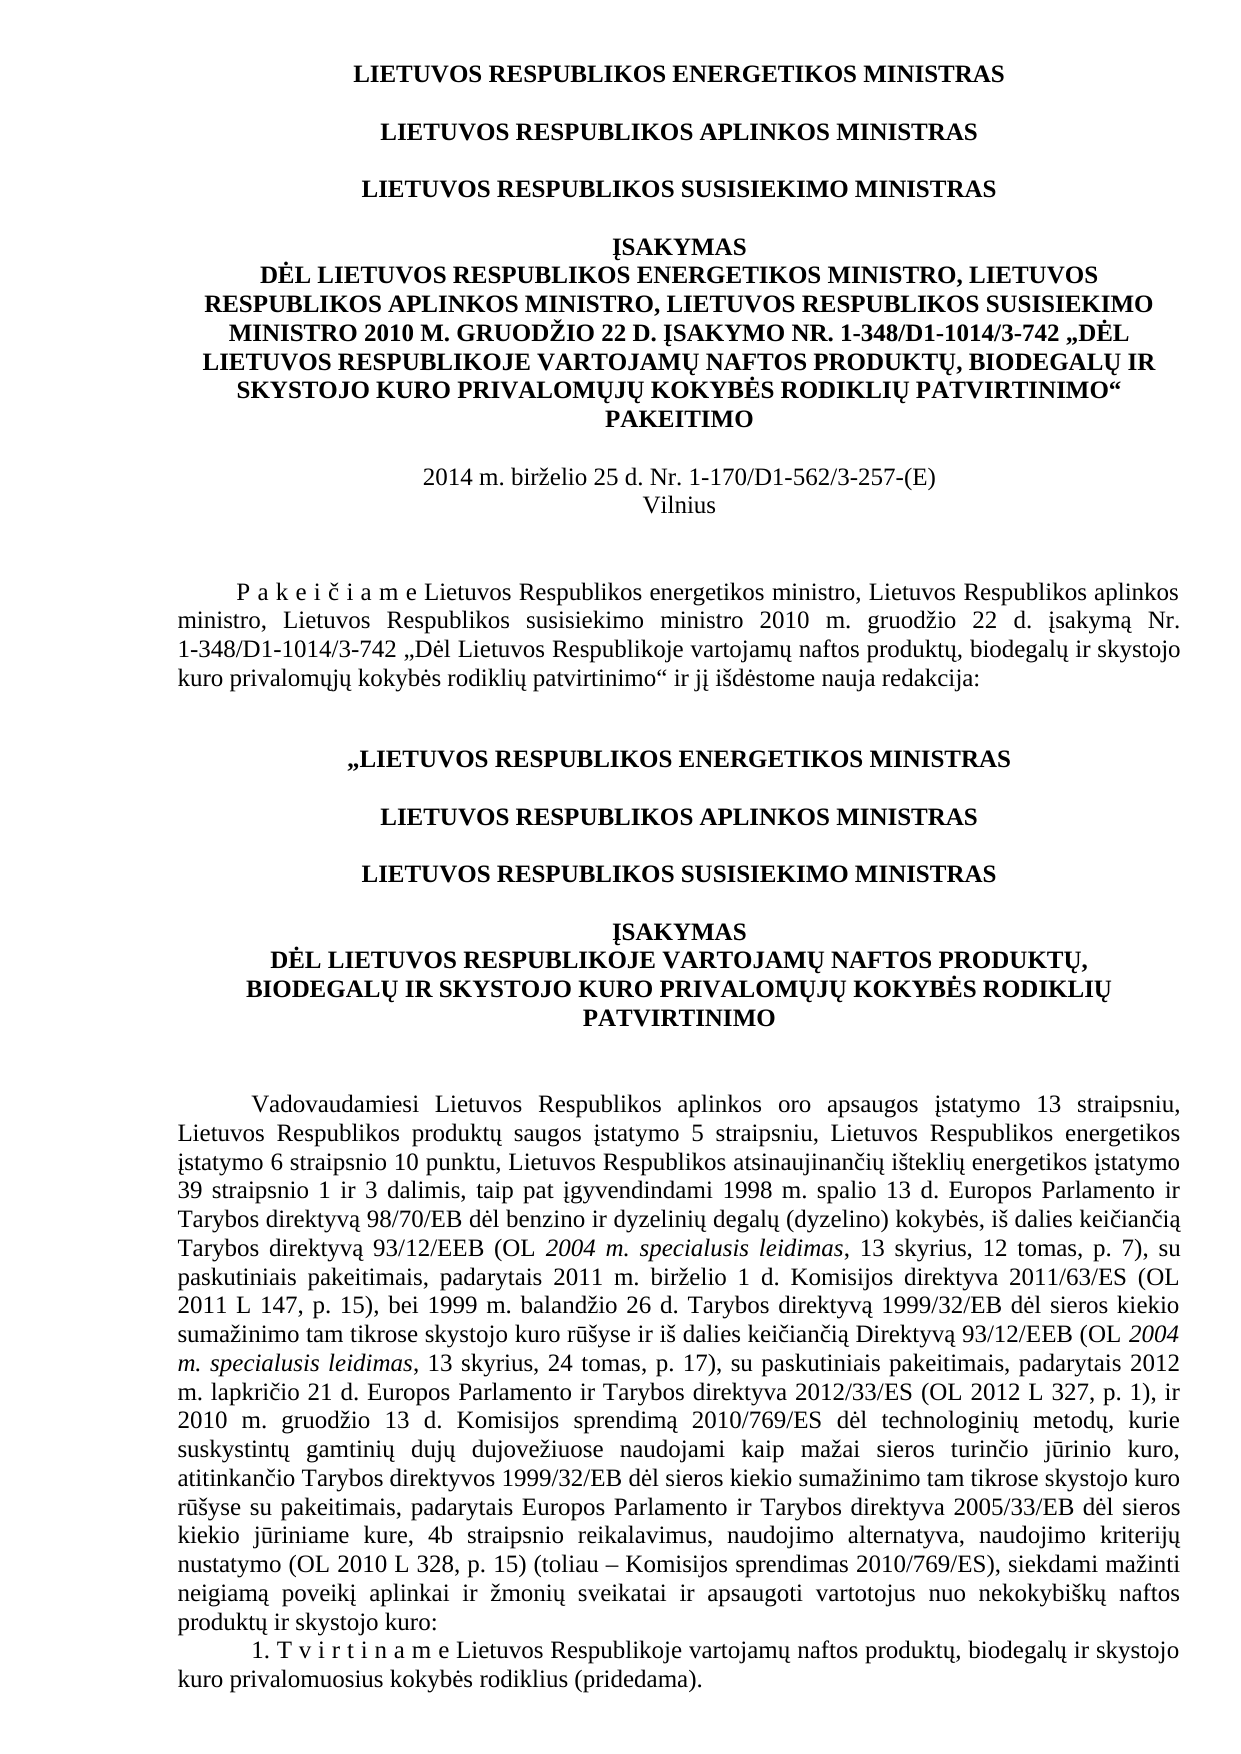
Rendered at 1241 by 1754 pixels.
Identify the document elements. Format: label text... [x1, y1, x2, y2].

text LIETUVOS RESPUBLIKOS SUSISIEKIMO MINISTRAS [177, 174, 1181, 203]
text LIETUVOS RESPUBLIKOS ENERGETIKOS MINISTRAS [177, 59, 1181, 88]
text LIETUVOS RESPUBLIKOS SUSISIEKIMO MINISTRAS [177, 859, 1181, 888]
text Vilnius [177, 490, 1181, 519]
text DĖL LIETUVOS RESPUBLIKOJE VARTOJAMŲ NAFTOS PRODUKTŲ, [177, 946, 1181, 974]
text DĖL LIETUVOS RESPUBLIKOS ENERGETIKOS MINISTRO, LIETUVOS RESPUBLIKOS APLINKOS MINISTRO, LIETUVOS RESPUBLIKOS SUSISIEKIMO MINISTRO 2010 M. GRUODŽIO 22 D. ĮSAKYMO NR. 1-348/D1-1014/3-742 „DĖL LIETUVOS RESPUBLIKOJE VARTOJAMŲ NAFTOS PRODUKTŲ, BIODEGALŲ IR SKYSTOJO KURO PRIVALOMŲJŲ KOKYBĖS RODIKLIŲ PATVIRTINIMO“ PAKEITIMO [177, 260, 1181, 433]
text P a k e i č i a m e Lietuvos Respublikos energetikos ministro, Lietuvos Respublikos aplinkos ministro, Lietuvos Respublikos susisiekimo ministro 2010 m. gruodžio 22 d. įsakymą Nr. 1-348/D1-1014/3-742 „Dėl Lietuvos Respublikoje vartojamų naftos produktų, biodegalų ir skystojo kuro privalomųjų kokybės rodiklių patvirtinimo“ ir jį išdėstome nauja redakcija: [177, 577, 1181, 692]
text Vadovaudamiesi Lietuvos Respublikos aplinkos oro apsaugos įstatymo 13 straipsniu, Lietuvos Respublikos produktų saugos įstatymo 5 straipsniu, Lietuvos Respublikos energetikos įstatymo 6 straipsnio 10 punktu, Lietuvos Respublikos atsinaujinančių išteklių energetikos įstatymo 39 straipsnio 1 ir 3 dalimis, taip pat įgyvendindami 1998 m. spalio 13 d. Europos Parlamento ir Tarybos direktyvą 98/70/EB dėl benzino ir dyzelinių degalų (dyzelino) kokybės, iš dalies keičiančią Tarybos direktyvą 93/12/EEB (OL 2004 m. specialusis leidimas, 13 skyrius, 12 tomas, p. 7), su paskutiniais pakeitimais, padarytais 2011 m. birželio 1 d. Komisijos direktyva 2011/63/ES (OL 2011 L 147, p. 15), bei 1999 m. balandžio 26 d. Tarybos direktyvą 1999/32/EB dėl sieros kiekio sumažinimo tam tikrose skystojo kuro rūšyse ir iš dalies keičiančią Direktyvą 93/12/EEB (OL 2004 m. specialusis leidimas, 13 skyrius, 24 tomas, p. 17), su paskutiniais pakeitimais, padarytais 2012 m. lapkričio 21 d. Europos Parlamento ir Tarybos direktyva 2012/33/ES (OL 2012 L 327, p. 1), ir 2010 m. gruodžio 13 d. Komisijos sprendimą 2010/769/ES dėl technologinių metodų, kurie suskystintų gamtinių dujų dujovežiuose naudojami kaip mažai sieros turinčio jūrinio kuro, atitinkančio Tarybos direktyvos 1999/32/EB dėl sieros kiekio sumažinimo tam tikrose skystojo kuro rūšyse su pakeitimais, padarytais Europos Parlamento ir Tarybos direktyva 2005/33/EB dėl sieros kiekio jūriniame kure, 4b straipsnio reikalavimus, naudojimo alternatyva, naudojimo kriterijų nustatymo (OL 2010 L 328, p. 15) (toliau – Komisijos sprendimas 2010/769/ES), siekdami mažinti neigiamą poveikį aplinkai ir žmonių sveikatai ir apsaugoti vartotojus nuo nekokybiškų naftos produktų ir skystojo kuro: [177, 1089, 1181, 1636]
text LIETUVOS RESPUBLIKOS APLINKOS MINISTRAS [177, 117, 1181, 145]
text BIODEGALŲ IR SKYSTOJO KURO PRIVALOMŲJŲ KOKYBĖS RODIKLIŲ PATVIRTINIMO [177, 974, 1181, 1032]
text „LIETUVOS RESPUBLIKOS ENERGETIKOS MINISTRAS [177, 744, 1181, 773]
text LIETUVOS RESPUBLIKOS APLINKOS MINISTRAS [177, 802, 1181, 831]
text ĮSAKYMAS [177, 232, 1181, 260]
text 1. T v i r t i n a m e Lietuvos Respublikoje vartojamų naftos produktų, biodegalų ir skystojo kuro privalomuosius kokybės rodiklius (pridedama). [177, 1636, 1181, 1693]
text ĮSAKYMAS [177, 917, 1181, 946]
text 2014 m. birželio 25 d. Nr. 1-170/D1-562/3-257-(E) [177, 462, 1181, 490]
